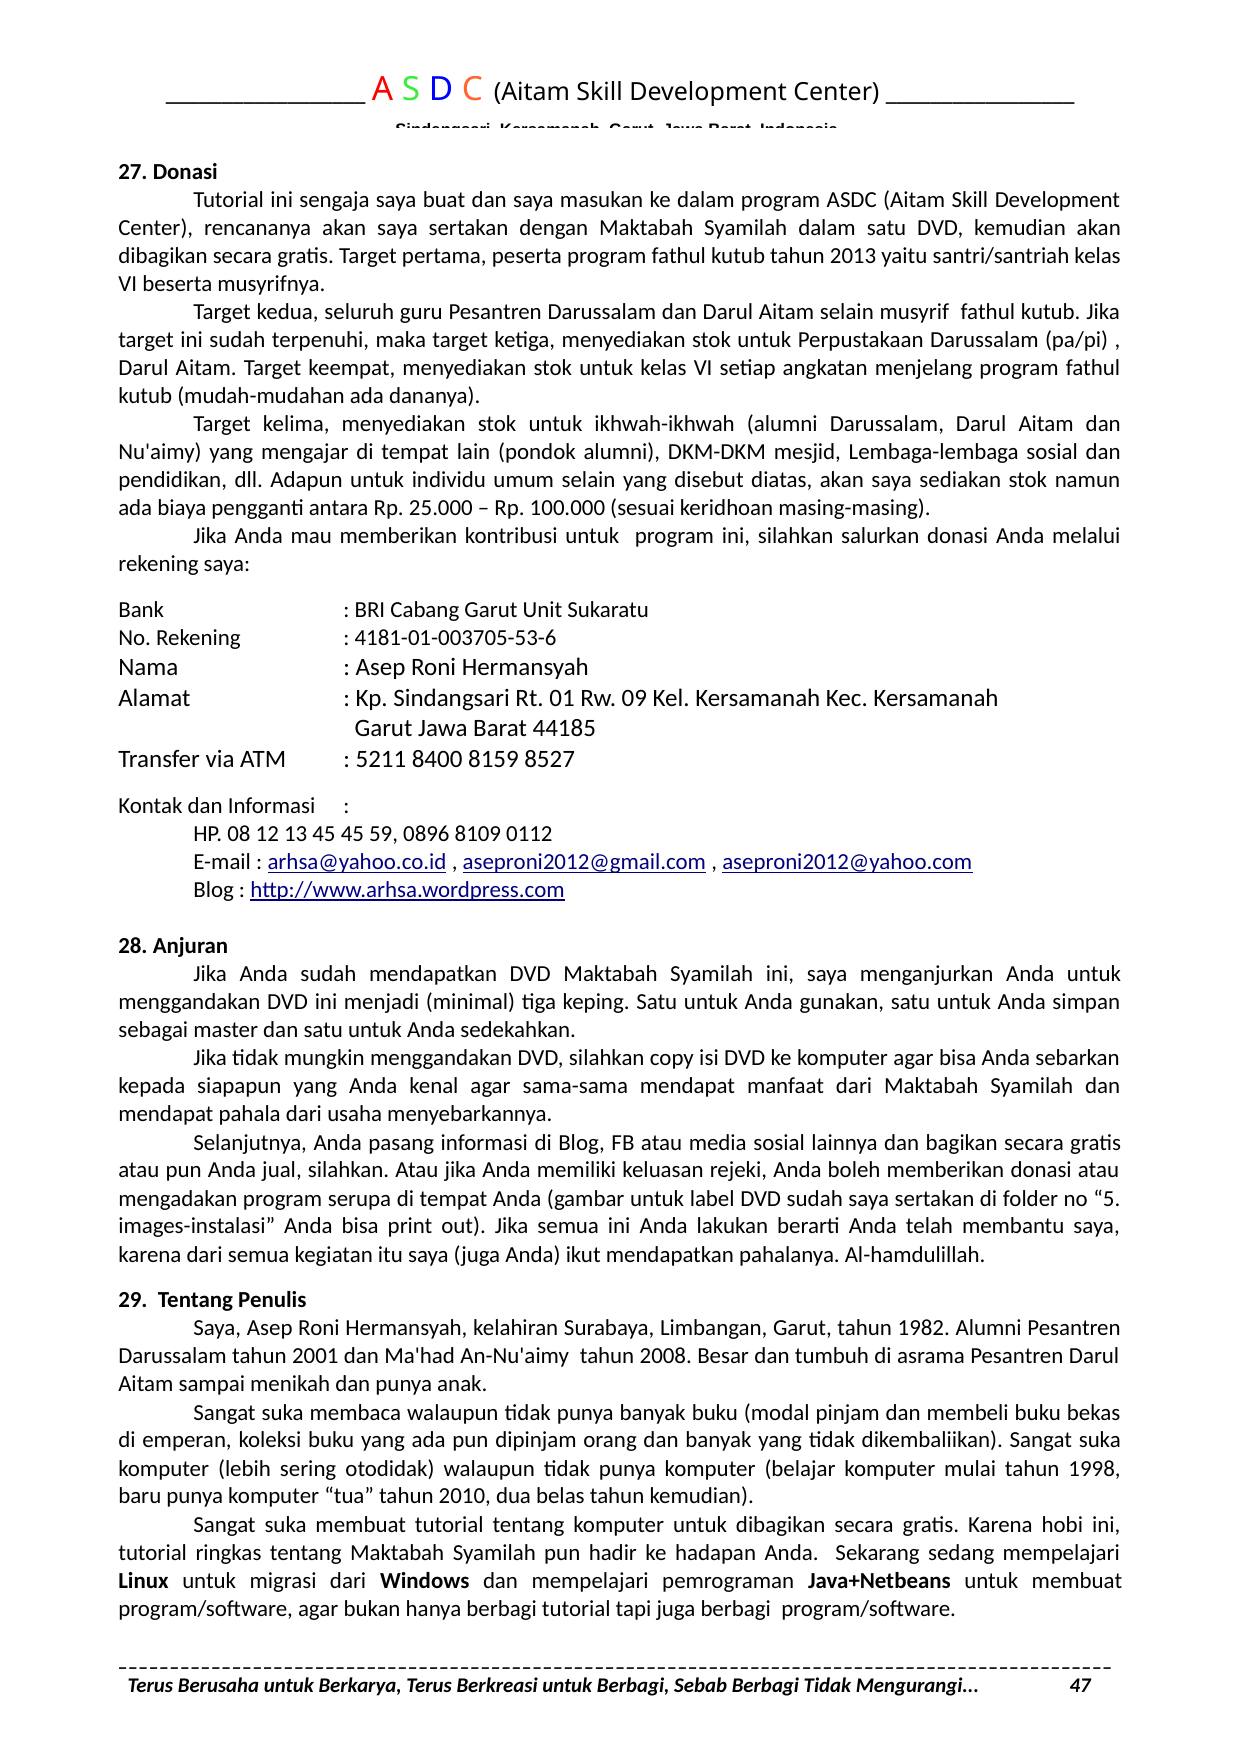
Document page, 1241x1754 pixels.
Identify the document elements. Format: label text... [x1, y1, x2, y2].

text Blog : http://www.arhsa.wordpress.com [118, 875, 1122, 903]
text Sangat suka membuat tutorial tentang komputer untuk dibagikan secara gratis. Karena hobi ini, tutorial ringkas tentang Maktabah Syamilah pun hadir ke hadapan Anda. Sekarang sedang mempelajari Linux untuk migrasi dari Windows dan mempelajari pemrograman Java+Netbeans untuk membuat program/software, agar bukan hanya berbagi tutorial tapi juga berbagi program/software. [118, 1510, 1122, 1622]
text 29. Tentang Penulis [118, 1286, 1122, 1313]
text HP. 08 12 13 45 45 59, 0896 8109 0112 [118, 819, 1122, 847]
text Saya, Asep Roni Hermansyah, kelahiran Surabaya, Limbangan, Garut, tahun 1982. Alumni Pesantren Darussalam tahun 2001 dan Ma'had An-Nu'aimy tahun 2008. Besar dan tumbuh di asrama Pesantren Darul Aitam sampai menikah dan punya anak. [118, 1313, 1122, 1398]
text Tutorial ini sengaja saya buat dan saya masukan ke dalam program ASDC (Aitam Skill Development Center), rencananya akan saya sertakan dengan Maktabah Syamilah dalam satu DVD, kemudian akan dibagikan secara gratis. Target pertama, peserta program fathul kutub tahun 2013 yaitu santri/santriah kelas VI beserta musyrifnya. [118, 185, 1122, 297]
text Sangat suka membaca walaupun tidak punya banyak buku (modal pinjam dan membeli buku bekas di emperan, koleksi buku yang ada pun dipinjam orang dan banyak yang tidak dikembaliikan). Sangat suka komputer (lebih sering otodidak) walaupun tidak punya komputer (belajar komputer mulai tahun 1998, baru punya komputer “tua” tahun 2010, dua belas tahun kemudian). [118, 1398, 1122, 1510]
text 27. Donasi [118, 157, 1122, 185]
text E-mail : arhsa@yahoo.co.id , aseproni2012@gmail.com , aseproni2012@yahoo.com [118, 847, 1122, 875]
text 28. Anjuran [118, 931, 1122, 959]
text Jika tidak mungkin menggandakan DVD, silahkan copy isi DVD ke komputer agar bisa Anda sebarkan kepada siapapun yang Anda kenal agar sama-sama mendapat manfaat dari Maktabah Syamilah dan mendapat pahala dari usaha menyebarkannya. [118, 1043, 1122, 1128]
text Nama : Asep Roni Hermansyah [118, 651, 1122, 682]
text Jika Anda mau memberikan kontribusi untuk program ini, silahkan salurkan donasi Anda melalui rekening saya: [118, 522, 1122, 578]
text Selanjutnya, Anda pasang informasi di Blog, FB atau media sosial lainnya dan bagikan secara gratis atau pun Anda jual, silahkan. Atau jika Anda memiliki keluasan rejeki, Anda boleh memberikan donasi atau mengadakan program serupa di tempat Anda (gambar untuk label DVD sudah saya sertakan di folder no “5. images-instalasi” Anda bisa print out). Jika semua ini Anda lakukan berarti Anda telah membantu saya, karena dari semua kegiatan itu saya (juga Anda) ikut mendapatkan pahalanya. Al-hamdulillah. [118, 1128, 1122, 1268]
text Bank : BRI Cabang Garut Unit Sukaratu [118, 595, 1122, 623]
text Target kelima, menyediakan stok untuk ikhwah-ikhwah (alumni Darussalam, Darul Aitam dan Nu'aimy) yang mengajar di tempat lain (pondok alumni), DKM-DKM mesjid, Lembaga-lembaga sosial dan pendidikan, dll. Adapun untuk individu umum selain yang disebut diatas, akan saya sediakan stok namun ada biaya pengganti antara Rp. 25.000 – Rp. 100.000 (sesuai keridhoan masing-masing). [118, 409, 1122, 522]
text Alamat : Kp. Sindangsari Rt. 01 Rw. 09 Kel. Kersamanah Kec. Kersamanah [118, 682, 1122, 712]
text Kontak dan Informasi : [118, 791, 1122, 819]
text Transfer via ATM : 5211 8400 8159 8527 [118, 743, 1122, 773]
text Target kedua, seluruh guru Pesantren Darussalam dan Darul Aitam selain musyrif fathul kutub. Jika target ini sudah terpenuhi, maka target ketiga, menyediakan stok untuk Perpustakaan Darussalam (pa/pi) , Darul Aitam. Target keempat, menyediakan stok untuk kelas VI setiap angkatan menjelang program fathul kutub (mudah-mudahan ada dananya). [118, 297, 1122, 409]
text Jika Anda sudah mendapatkan DVD Maktabah Syamilah ini, saya menganjurkan Anda untuk menggandakan DVD ini menjadi (minimal) tiga keping. Satu untuk Anda gunakan, satu untuk Anda simpan sebagai master dan satu untuk Anda sedekahkan. [118, 959, 1122, 1043]
text Garut Jawa Barat 44185 [193, 712, 1122, 743]
text No. Rekening : 4181-01-003705-53-6 [118, 623, 1122, 651]
